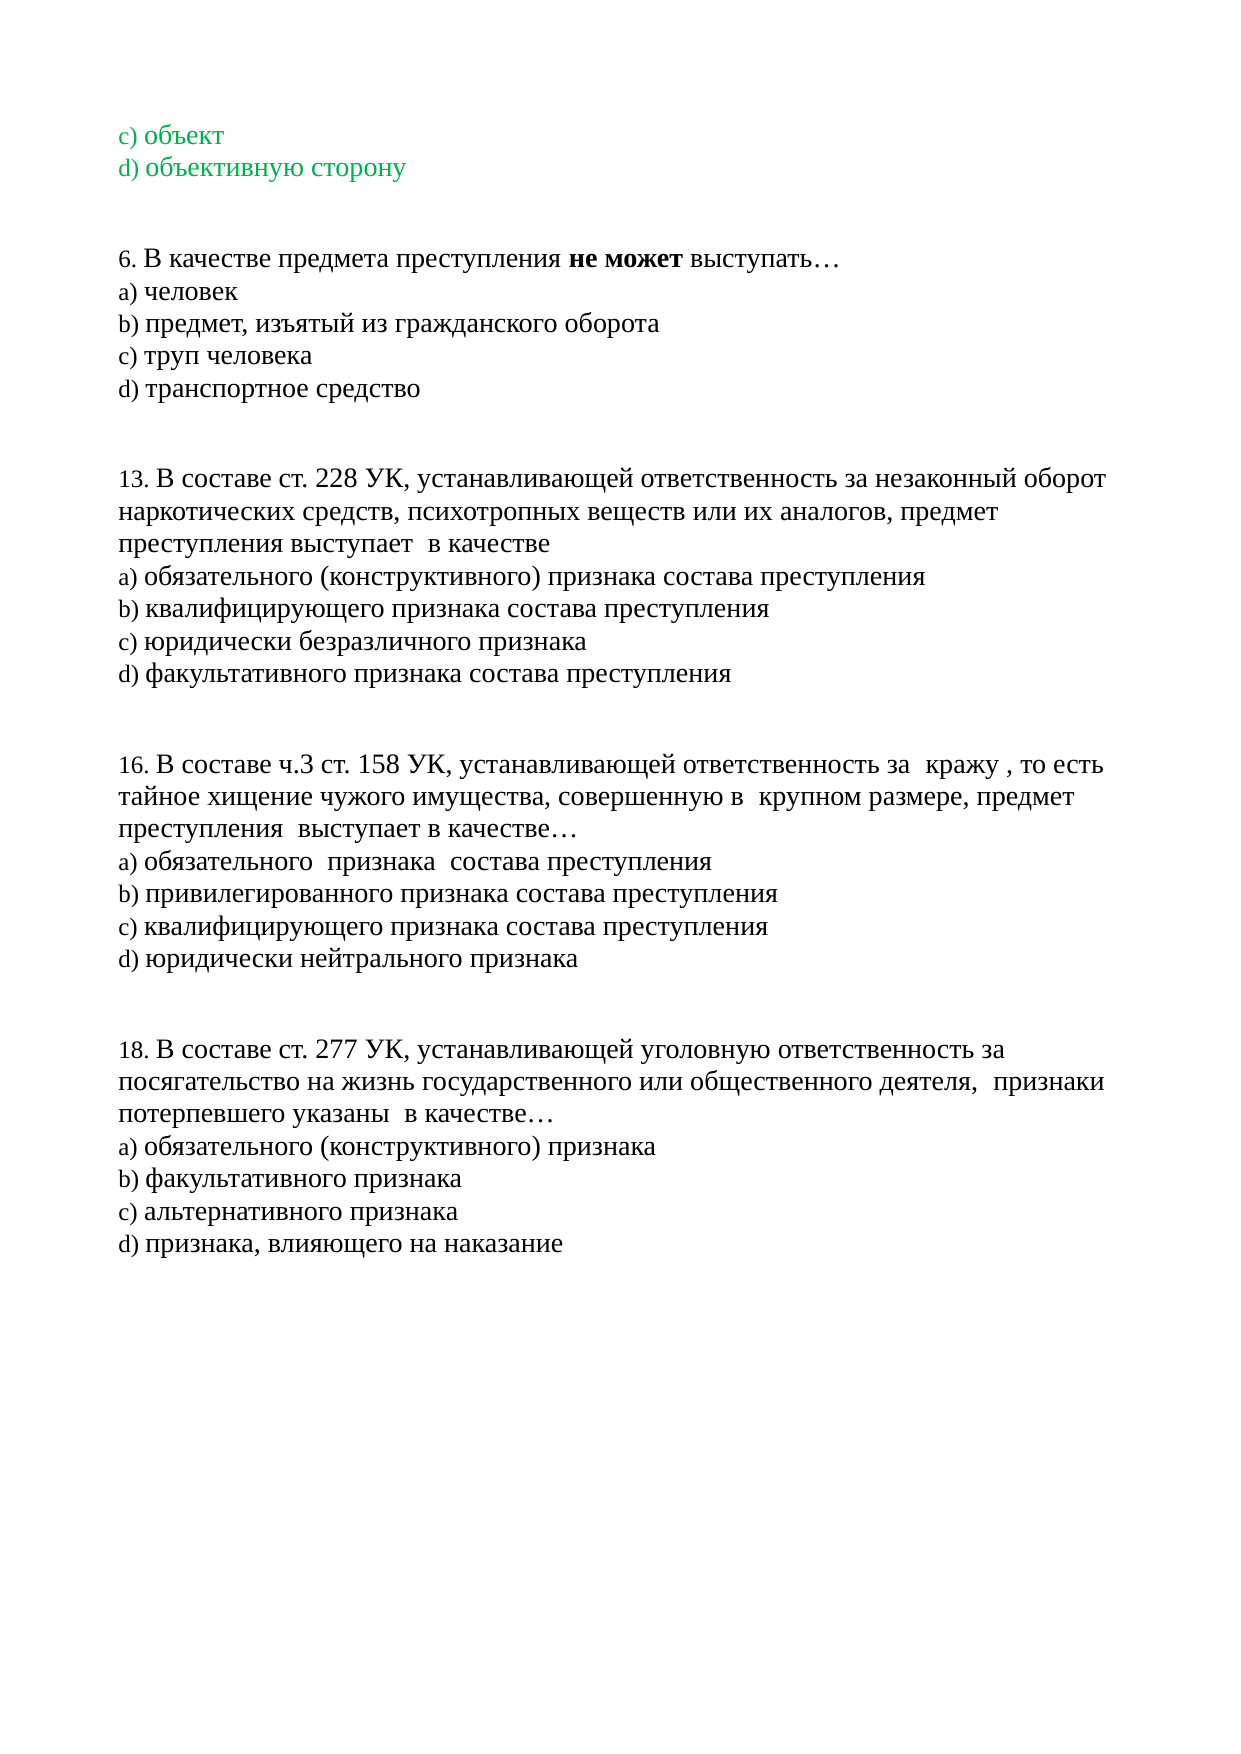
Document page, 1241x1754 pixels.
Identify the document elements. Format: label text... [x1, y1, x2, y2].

text 16. В составе ч.3 ст. 158 УК, устанавливающей ответственность за кражу , то есть тайное хищение чужого имущества, совершенную в крупном размере, предмет преступления выступает в качестве… a) обязательного признака состава преступления b) привилегированного признака состава преступления c) квалифицирующего признака состава преступления d) юридически нейтрального признака [118, 747, 1122, 973]
text 18. В составе ст. 277 УК, устанавливающей уголовную ответственность за посягательство на жизнь государственного или общественного деятеля, признаки потерпевшего указаны в качестве… a) обязательного (конструктивного) признака b) факультативного признака c) альтернативного признака d) признака, влияющего на наказание [118, 1032, 1122, 1258]
text 6. В качестве предмета преступления не может выступать… a) человек b) предмет, изъятый из гражданского оборота c) труп человека d) транспортное средство [118, 241, 1122, 403]
text c) объект d) объективную сторону [118, 118, 1122, 183]
text 13. В составе ст. 228 УК, устанавливающей ответственность за незаконный оборот наркотических средств, психотропных веществ или их аналогов, предмет преступления выступает в качестве a) обязательного (конструктивного) признака состава преступления b) квалифицирующего признака состава преступления c) юридически безразличного признака d) факультативного признака состава преступления [118, 462, 1122, 688]
